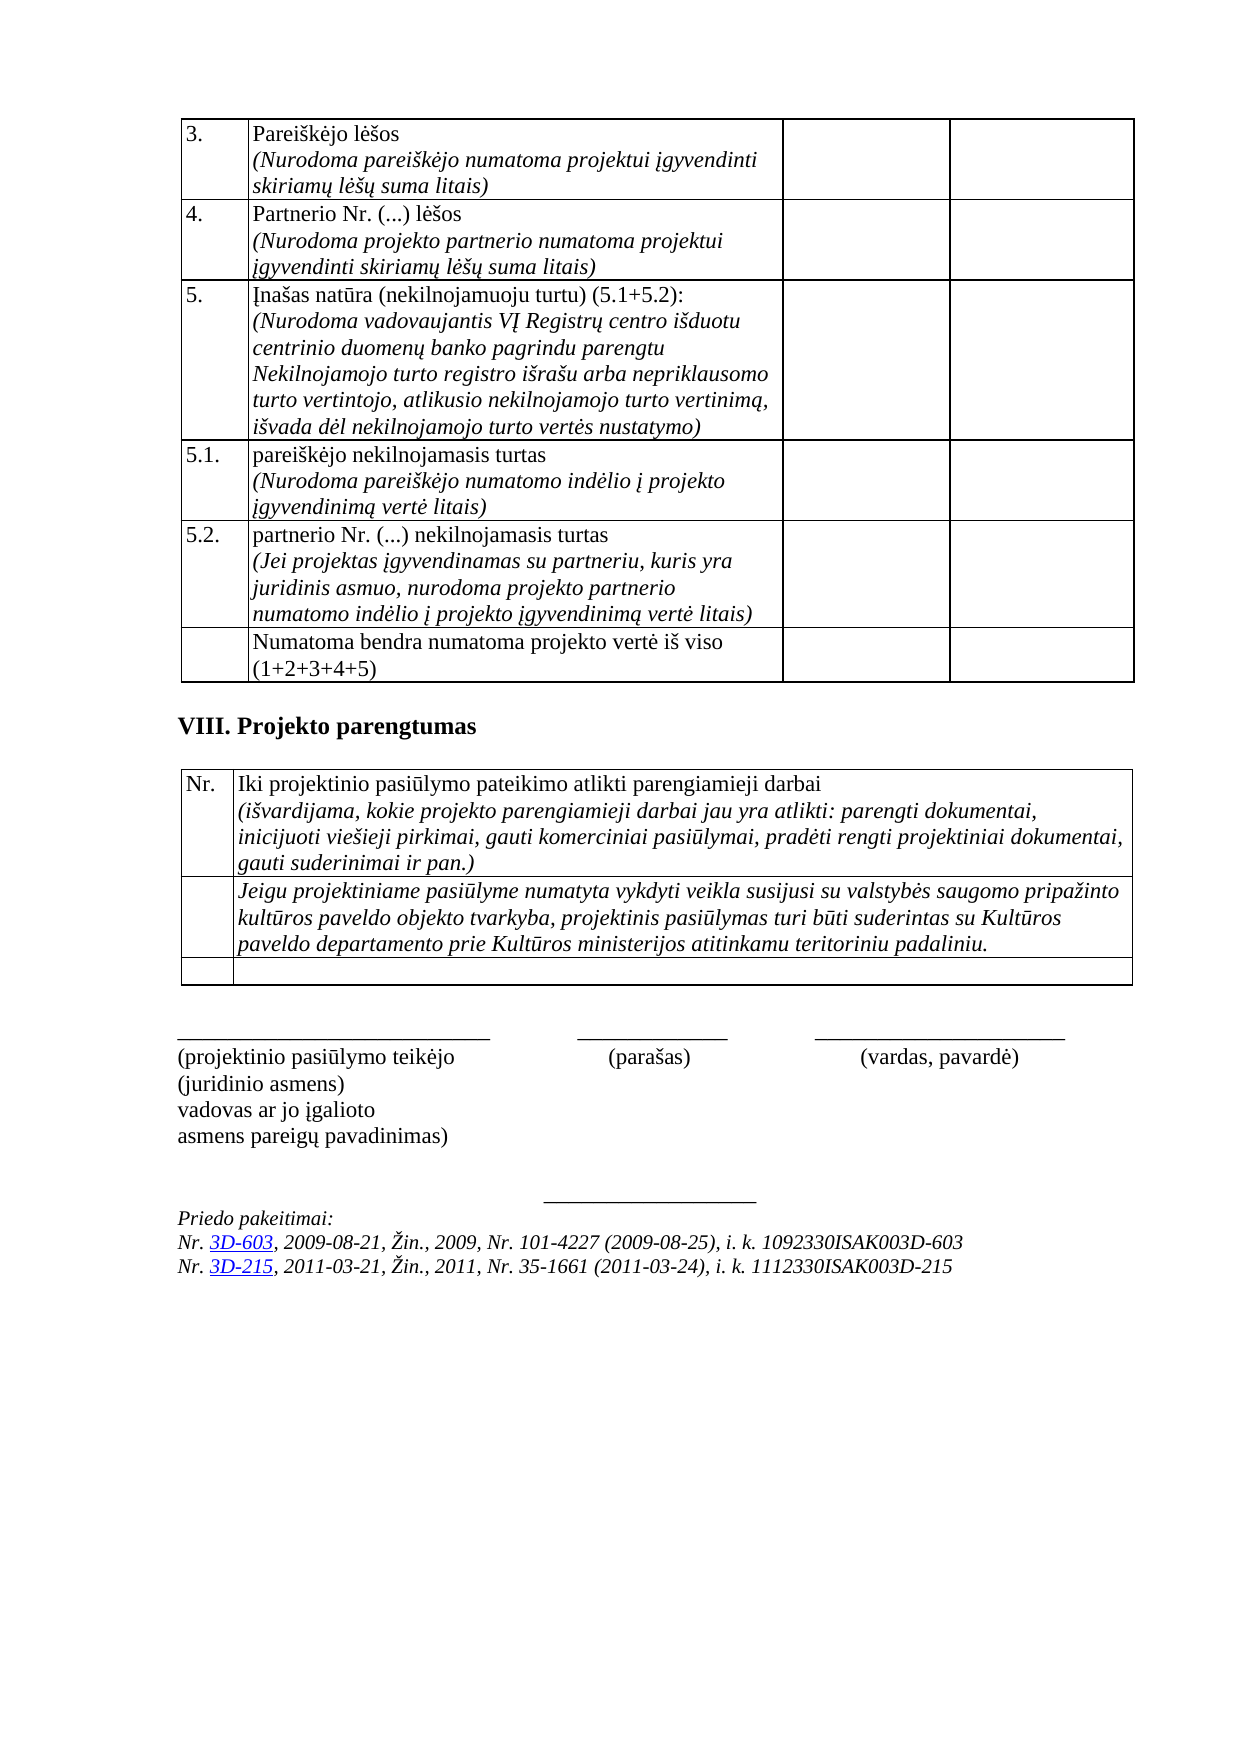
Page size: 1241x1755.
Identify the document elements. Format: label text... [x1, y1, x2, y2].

table_cell [784, 120, 949, 199]
text _________________________ ____________ ____________________ [177, 1014, 1122, 1043]
text Priedo pakeitimai: [177, 1206, 1122, 1230]
table_header Iki projektinio pasiūlymo pateikimo atlikti parengiamieji darbai (išvardijama, kokie projekto parengiamieji darbai jau yra atlikti: parengti dokumentai, inicijuoti viešieji pirkimai, gauti komerciniai pasiūlymai, pradėti rengti projektiniai dokumentai, gauti suderinimai ir pan.) [234, 770, 1132, 876]
text VIII. Projekto parengtumas [177, 711, 1122, 740]
text (juridinio asmens) [177, 1070, 1122, 1096]
table_cell [784, 628, 949, 681]
table_cell [951, 200, 1133, 279]
table_cell [784, 281, 949, 439]
table_cell pareiškėjo nekilnojamasis turtas (Nurodoma pareiškėjo numatomo indėlio į projekto įgyvendinimą vertė litais) [249, 441, 782, 520]
text Nr. 3D-603, 2009-08-21, Žin., 2009, Nr. 101-4227 (2009-08-25), i. k. 1092330ISAK003D-603 [177, 1230, 1122, 1254]
table_cell [784, 200, 949, 279]
table_cell [182, 628, 248, 681]
table_cell 5.2. [182, 521, 248, 627]
table_cell [951, 120, 1133, 199]
table_cell [784, 521, 949, 627]
table_cell [951, 441, 1133, 520]
text (projektinio pasiūlymo teikėjo (parašas) (vardas, pavardė) [177, 1043, 1122, 1070]
table_cell Partnerio Nr. (...) lėšos (Nurodoma projekto partnerio numatoma projektui įgyvendinti skiriamų lėšų suma litais) [249, 200, 782, 279]
table_cell [951, 521, 1133, 627]
table_cell 3. [182, 120, 248, 199]
text Nr. 3D-215, 2011-03-21, Žin., 2011, Nr. 35-1661 (2011-03-24), i. k. 1112330ISAK003D-215 [177, 1254, 1122, 1278]
table_cell 4. [182, 200, 248, 279]
table_header Nr. [182, 770, 233, 876]
text asmens pareigų pavadinimas) [177, 1122, 1122, 1149]
table_cell 5. [182, 281, 248, 439]
table_cell Įnašas natūra (nekilnojamuoju turtu) (5.1+5.2): (Nurodoma vadovaujantis VĮ Registrų centro išduotu centrinio duomenų banko pagrindu parengtu Nekilnojamojo turto registro išrašu arba nepriklausomo turto vertintojo, atlikusio nekilnojamojo turto vertinimą, išvada dėl nekilnojamojo turto vertės nustatymo) [249, 281, 782, 439]
table_cell [182, 958, 233, 984]
text vadovas ar jo įgalioto [177, 1096, 1122, 1122]
table_cell [951, 281, 1133, 439]
table_cell [182, 877, 233, 956]
table_cell Pareiškėjo lėšos (Nurodoma pareiškėjo numatoma projektui įgyvendinti skiriamų lėšų suma litais) [249, 120, 782, 199]
table_cell Jeigu projektiniame pasiūlyme numatyta vykdyti veikla susijusi su valstybės saugomo pripažinto kultūros paveldo objekto tvarkyba, projektinis pasiūlymas turi būti suderintas su Kultūros paveldo departamento prie Kultūros ministerijos atitinkamu teritoriniu padaliniu. [234, 877, 1132, 956]
table_cell Numatoma bendra numatoma projekto vertė iš viso (1+2+3+4+5) [249, 628, 782, 681]
table_cell partnerio Nr. (...) nekilnojamasis turtas (Jei projektas įgyvendinamas su partneriu, kuris yra juridinis asmuo, nurodoma projekto partnerio numatomo indėlio į projekto įgyvendinimą vertė litais) [249, 521, 782, 627]
table_cell 5.1. [182, 441, 248, 520]
table_cell [784, 441, 949, 520]
table_cell [951, 628, 1133, 681]
table_cell [234, 958, 1132, 984]
text _________________ [177, 1177, 1122, 1206]
